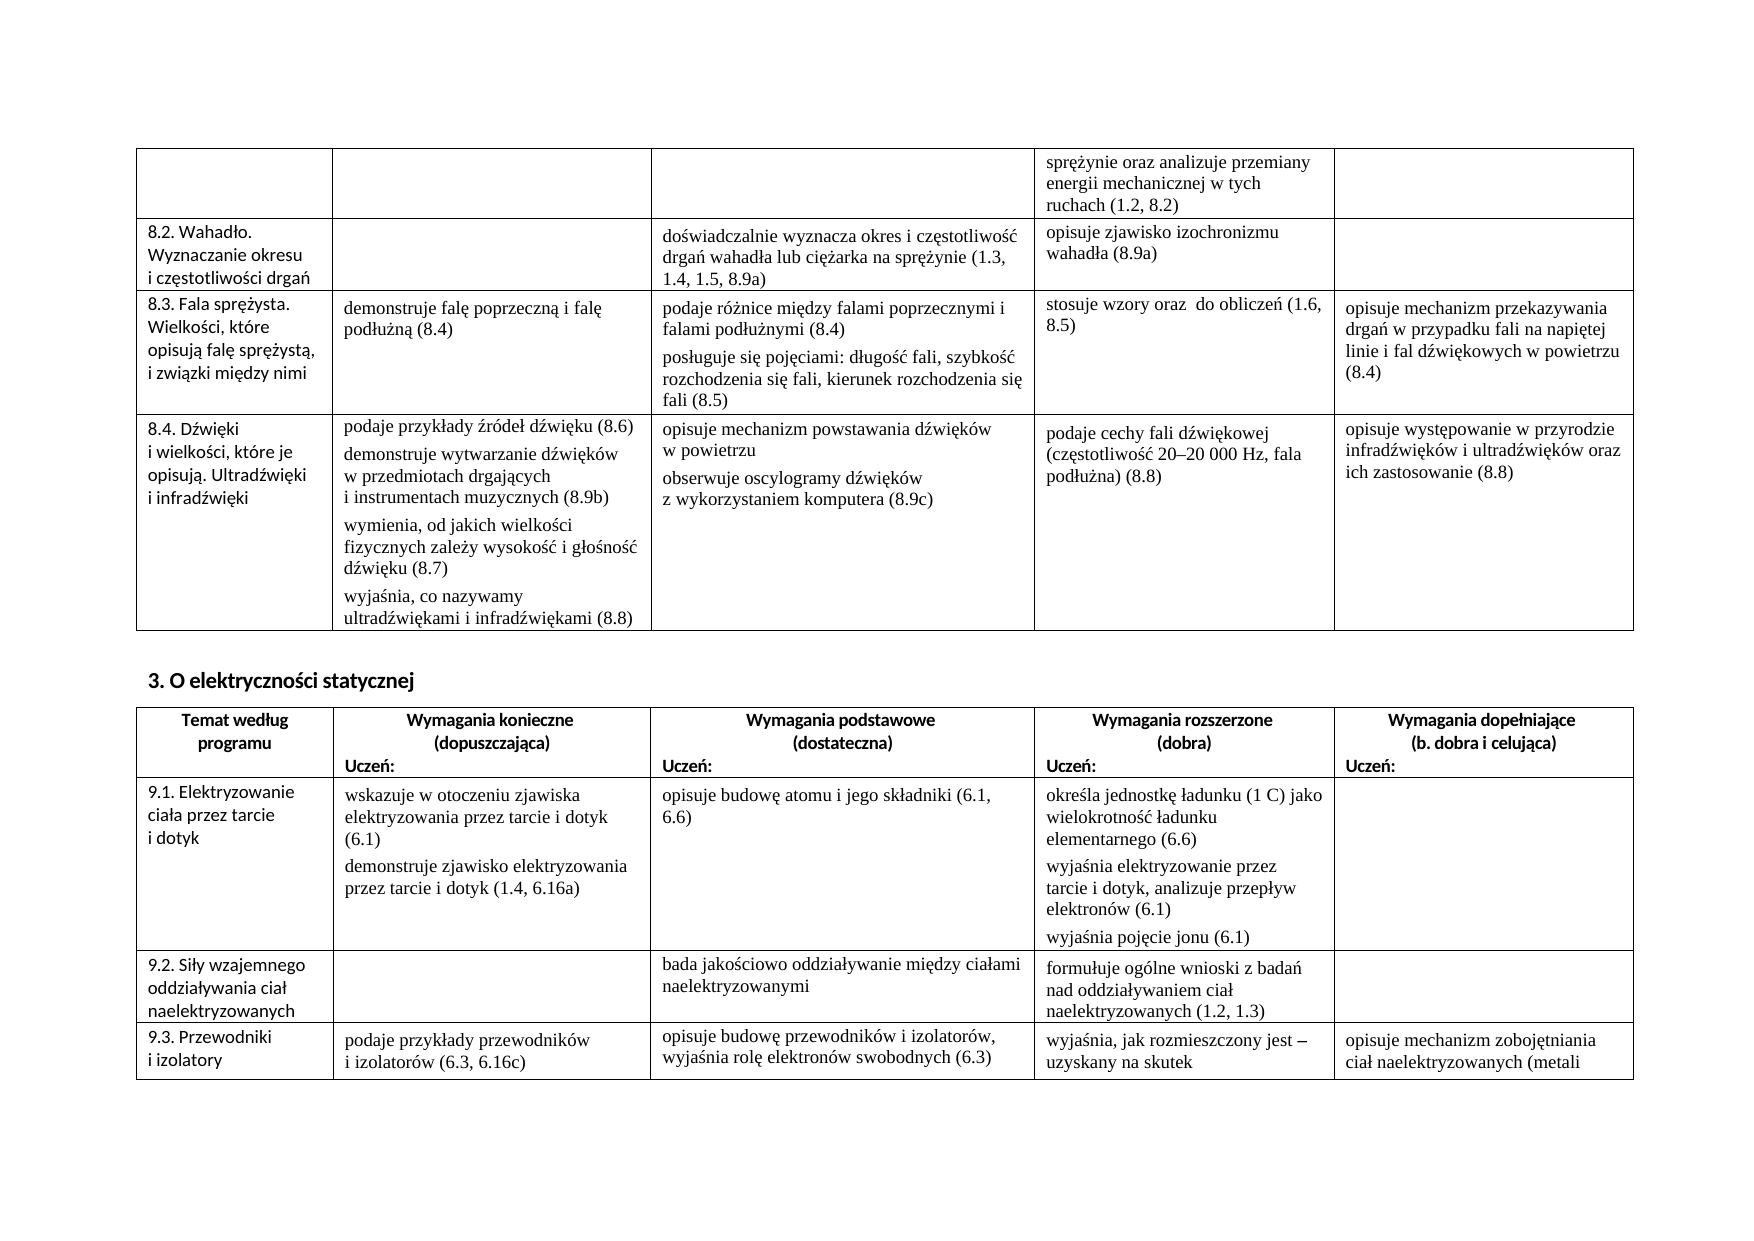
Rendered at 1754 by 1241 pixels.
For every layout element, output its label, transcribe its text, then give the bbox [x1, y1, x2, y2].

table_header Wymagania podstawowe (dostateczna) Uczeń: [651, 708, 1034, 777]
table_header Temat według programu [137, 708, 333, 777]
table_cell stosuje wzory oraz do obliczeń (1.6, 8.5) [1035, 291, 1334, 414]
table_cell opisuje mechanizm zobojętniania ciał naelektryzowanych (metali [1335, 1023, 1633, 1078]
table_cell doświadczalnie wyznacza okres i częstotliwość drgań wahadła lub ciężarka na sprężynie (1.3, 1.4, 1.5, 8.9a) [652, 219, 1034, 289]
table_cell opisuje zjawisko izochronizmu wahadła (8.9a) [1035, 219, 1334, 289]
table_cell [1335, 149, 1633, 217]
table_header Wymagania rozszerzone (dobra) Uczeń: [1035, 708, 1334, 777]
table_cell 8.2. Wahadło. Wyznaczanie okresu i częstotliwości drgań [137, 219, 332, 289]
table_cell sprężynie oraz analizuje przemiany energii mechanicznej w tych ruchach (1.2, 8.2) [1035, 149, 1334, 217]
table_cell 9.2. Siły wzajemnego oddziaływania ciał naelektryzowanych [137, 951, 333, 1022]
table_cell [333, 219, 651, 289]
table_cell demonstruje falę poprzeczną i falę podłużną (8.4) [333, 291, 651, 414]
table_cell opisuje występowanie w przyrodzie infradźwięków i ultradźwięków oraz ich zastosowanie (8.8) [1335, 415, 1633, 630]
table_cell podaje przykłady źródeł dźwięku (8.6) demonstruje wytwarzanie dźwięków w przedmiotach drgających i instrumentach muzycznych (8.9b) wymienia, od jakich wielkości fizycznych zależy wysokość i głośność dźwięku (8.7) wyjaśnia, co nazywamy ultradźwiękami i infradźwiękami (8.8) [333, 415, 651, 630]
table_cell [334, 951, 650, 1022]
table_cell wyjaśnia, jak rozmieszczony jest –uzyskany na skutek [1035, 1023, 1334, 1078]
table_cell bada jakościowo oddziaływanie między ciałami naelektryzowanymi [651, 951, 1034, 1022]
table_header Wymagania dopełniające (b. dobra i celująca) Uczeń: [1335, 708, 1633, 777]
table_cell wskazuje w otoczeniu zjawiska elektryzowania przez tarcie i dotyk (6.1) demonstruje zjawisko elektryzowania przez tarcie i dotyk (1.4, 6.16a) [334, 778, 650, 950]
table_cell formułuje ogólne wnioski z badań nad oddziaływaniem ciał naelektryzowanych (1.2, 1.3) [1035, 951, 1334, 1022]
table_cell 8.3. Fala sprężysta. Wielkości, które opisują falę sprężystą, i związki między nimi [137, 291, 332, 414]
table_cell [333, 149, 651, 217]
table_cell opisuje mechanizm powstawania dźwięków w powietrzu obserwuje oscylogramy dźwięków z wykorzystaniem komputera (8.9c) [652, 415, 1034, 630]
table_cell opisuje budowę przewodników i izolatorów, wyjaśnia rolę elektronów swobodnych (6.3) [651, 1023, 1034, 1078]
table_cell [1335, 219, 1633, 289]
text 3. O elektryczności statycznej [148, 667, 1606, 695]
table_cell [1335, 951, 1633, 1022]
table_cell podaje różnice między falami poprzecznymi i falami podłużnymi (8.4) posługuje się pojęciami: długość fali, szybkość rozchodzenia się fali, kierunek rozchodzenia się fali (8.5) [652, 291, 1034, 414]
table_cell podaje cechy fali dźwiękowej (częstotliwość 20–20 000 Hz, fala podłużna) (8.8) [1035, 415, 1334, 630]
table_header Wymagania konieczne (dopuszczająca) Uczeń: [334, 708, 650, 777]
table_cell [652, 149, 1034, 217]
table_cell 9.1. Elektryzowanie ciała przez tarcie i dotyk [137, 778, 333, 950]
table_cell opisuje mechanizm przekazywania drgań w przypadku fali na napiętej linie i fal dźwiękowych w powietrzu (8.4) [1335, 291, 1633, 414]
table_cell podaje przykłady przewodników i izolatorów (6.3, 6.16c) [334, 1023, 650, 1078]
table_cell opisuje budowę atomu i jego składniki (6.1, 6.6) [651, 778, 1034, 950]
table_cell [1335, 778, 1633, 950]
table_cell 9.3. Przewodniki i izolatory [137, 1023, 333, 1078]
table_cell 8.4. Dźwięki i wielkości, które je opisują. Ultradźwięki i infradźwięki [137, 415, 332, 630]
table_cell określa jednostkę ładunku (1 C) jako wielokrotność ładunku elementarnego (6.6) wyjaśnia elektryzowanie przez tarcie i dotyk, analizuje przepływ elektronów (6.1) wyjaśnia pojęcie jonu (6.1) [1035, 778, 1334, 950]
table_cell [137, 149, 332, 217]
